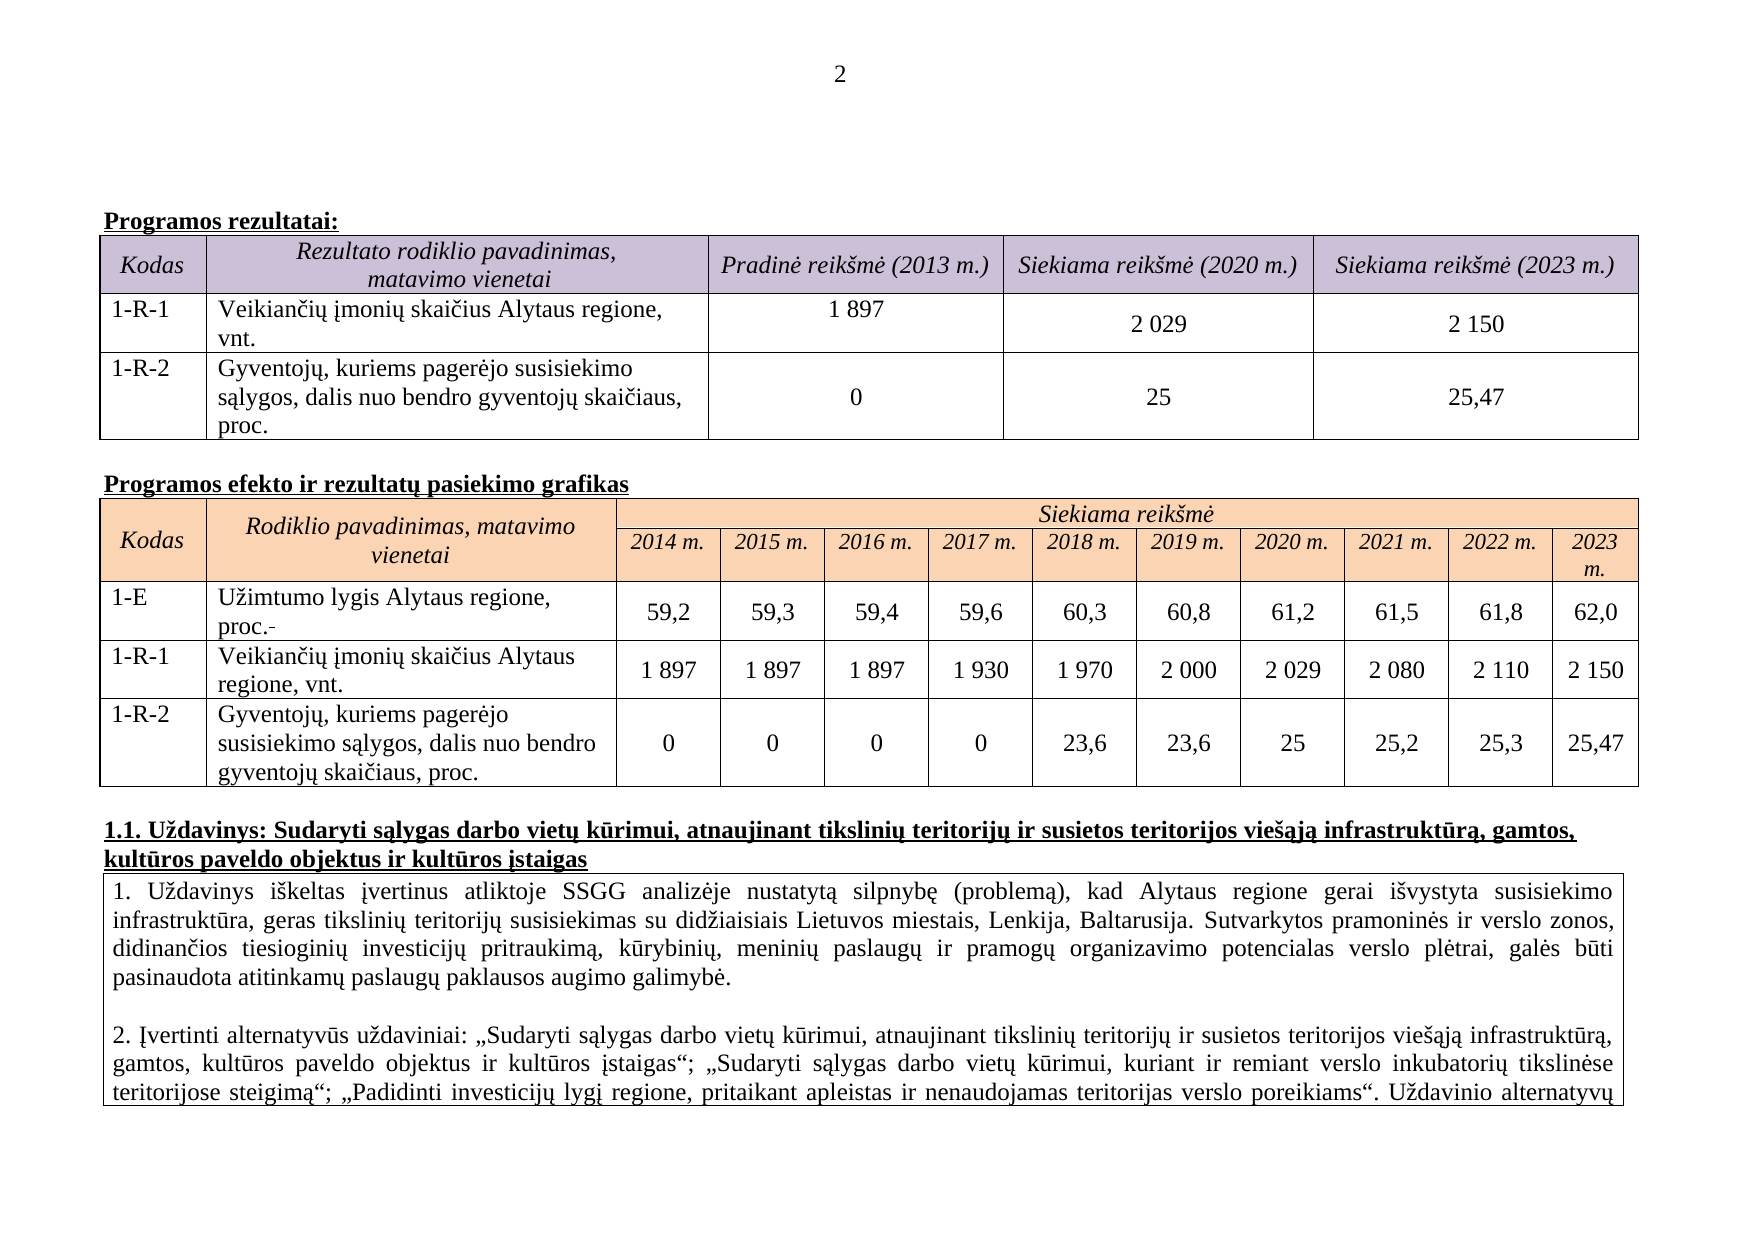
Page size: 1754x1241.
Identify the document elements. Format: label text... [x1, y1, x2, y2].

table_cell 1-E [101, 582, 206, 640]
table_header Kodas [101, 499, 206, 581]
text 2. Įvertinti alternatyvūs uždaviniai: „Sudaryti sąlygas darbo vietų kūrimui, atnaujinant tikslinių teritorijų ir susietos teritorijos viešąją infrastruktūrą, gamtos, kultūros paveldo objektus ir kultūros įstaigas“; „Sudaryti sąlygas darbo vietų kūrimui, kuriant ir remiant verslo inkubatorių tikslinėse teritorijose steigimą“; „Padidinti investicijų lygį regione, pritaikant apleistas ir nenaudojamas teritorijas verslo poreikiams“. Uždavinio alternatyvų [104, 1017, 1623, 1105]
table_cell 2 110 [1449, 641, 1552, 698]
table_cell 2017 m. [929, 529, 1032, 581]
table_cell 2 080 [1345, 641, 1448, 698]
table_header Pradinė reikšmė (2013 m.) [709, 236, 1003, 293]
table_cell 2015 m. [721, 529, 824, 581]
table_cell Veikiančių įmonių skaičius Alytaus regione, vnt. [207, 641, 616, 698]
table_cell 61,5 [1345, 582, 1448, 640]
table_cell 2014 m. [617, 529, 720, 581]
table_cell 23,6 [1137, 699, 1240, 786]
table_cell 0 [721, 699, 824, 786]
table_cell 61,8 [1449, 582, 1552, 640]
table_header Siekiama reikšmė [617, 499, 1638, 527]
table_cell Užimtumo lygis Alytaus regione, proc. [207, 582, 616, 640]
text Programos rezultatai: [103, 206, 1577, 235]
text kultūros paveldo objektus ir kultūros įstaigas [103, 841, 1577, 873]
table_cell 0 [709, 353, 1003, 439]
table_header Rodiklio pavadinimas, matavimo vienetai [207, 499, 616, 581]
table_cell 60,3 [1033, 582, 1136, 640]
table_cell Veikiančių įmonių skaičius Alytaus regione, vnt. [207, 294, 708, 352]
table_cell 25 [1241, 699, 1344, 786]
table_cell 60,8 [1137, 582, 1240, 640]
table_cell 2 150 [1553, 641, 1638, 698]
table_cell 2022 m. [1449, 529, 1552, 581]
table_cell 2021 m. [1345, 529, 1448, 581]
table_header Rezultato rodiklio pavadinimas, matavimo vienetai [207, 236, 708, 293]
table_cell 23,6 [1033, 699, 1136, 786]
table_cell 1 897 [709, 294, 1003, 352]
table_cell 1-R-1 [101, 641, 206, 698]
table_cell 0 [825, 699, 928, 786]
table_cell 1-R-2 [101, 353, 206, 439]
table_cell 25 [1004, 353, 1313, 439]
table_cell 1 970 [1033, 641, 1136, 698]
table_cell 2 029 [1241, 641, 1344, 698]
table_cell 1-R-1 [101, 294, 206, 352]
table_cell 59,4 [825, 582, 928, 640]
text 1.1. Uždavinys: Sudaryti sąlygas darbo vietų kūrimui, atnaujinant tikslinių teritorijų ir susietos teritorijos viešąją infrastruktūrą, gamtos, [103, 815, 1577, 840]
table_cell 2023 m. [1553, 529, 1638, 581]
table_cell 2 000 [1137, 641, 1240, 698]
table_cell 1 897 [617, 641, 720, 698]
table_cell 1 930 [929, 641, 1032, 698]
table_cell 2019 m. [1137, 529, 1240, 581]
table_cell 2 150 [1314, 294, 1638, 352]
table_cell 2 029 [1004, 294, 1313, 352]
table_cell 25,3 [1449, 699, 1552, 786]
table_cell 0 [617, 699, 720, 786]
text Programos efekto ir rezultatų pasiekimo grafikas [103, 469, 1577, 498]
table_cell 0 [929, 699, 1032, 786]
table_cell 25,47 [1314, 353, 1638, 439]
table_cell 1 897 [825, 641, 928, 698]
table_cell 61,2 [1241, 582, 1344, 640]
table_cell 1 897 [721, 641, 824, 698]
table_header Siekiama reikšmė (2023 m.) [1314, 236, 1638, 293]
text 1. Uždavinys iškeltas įvertinus atliktoje SSGG analizėje nustatytą silpnybę (problemą), kad Alytaus regione gerai išvystyta susisiekimo infrastruktūra, geras tikslinių teritorijų susisiekimas su didžiaisiais Lietuvos miestais, Lenkija, Baltarusija. Sutvarkytos pramoninės ir verslo zonos, didinančios tiesioginių investicijų pritraukimą, kūrybinių, meninių paslaugų ir pramogų organizavimo potencialas verslo plėtrai, galės būti pasinaudota atitinkamų paslaugų paklausos augimo galimybė. [104, 874, 1623, 991]
table_cell Gyventojų, kuriems pagerėjo susisiekimo sąlygos, dalis nuo bendro gyventojų skaičiaus, proc. [207, 699, 616, 786]
table_cell 2016 m. [825, 529, 928, 581]
table_cell 25,47 [1553, 699, 1638, 786]
table_cell 62,0 [1553, 582, 1638, 640]
table_header Siekiama reikšmė (2020 m.) [1004, 236, 1313, 293]
table_cell 1-R-2 [101, 699, 206, 786]
table_cell 2018 m. [1033, 529, 1136, 581]
table_header Kodas [101, 236, 206, 293]
table_cell 59,3 [721, 582, 824, 640]
table_cell 25,2 [1345, 699, 1448, 786]
table_cell 59,6 [929, 582, 1032, 640]
table_cell Gyventojų, kuriems pagerėjo susisiekimo sąlygos, dalis nuo bendro gyventojų skaičiaus, proc. [207, 353, 708, 439]
table_cell 59,2 [617, 582, 720, 640]
table_cell 2020 m. [1241, 529, 1344, 581]
